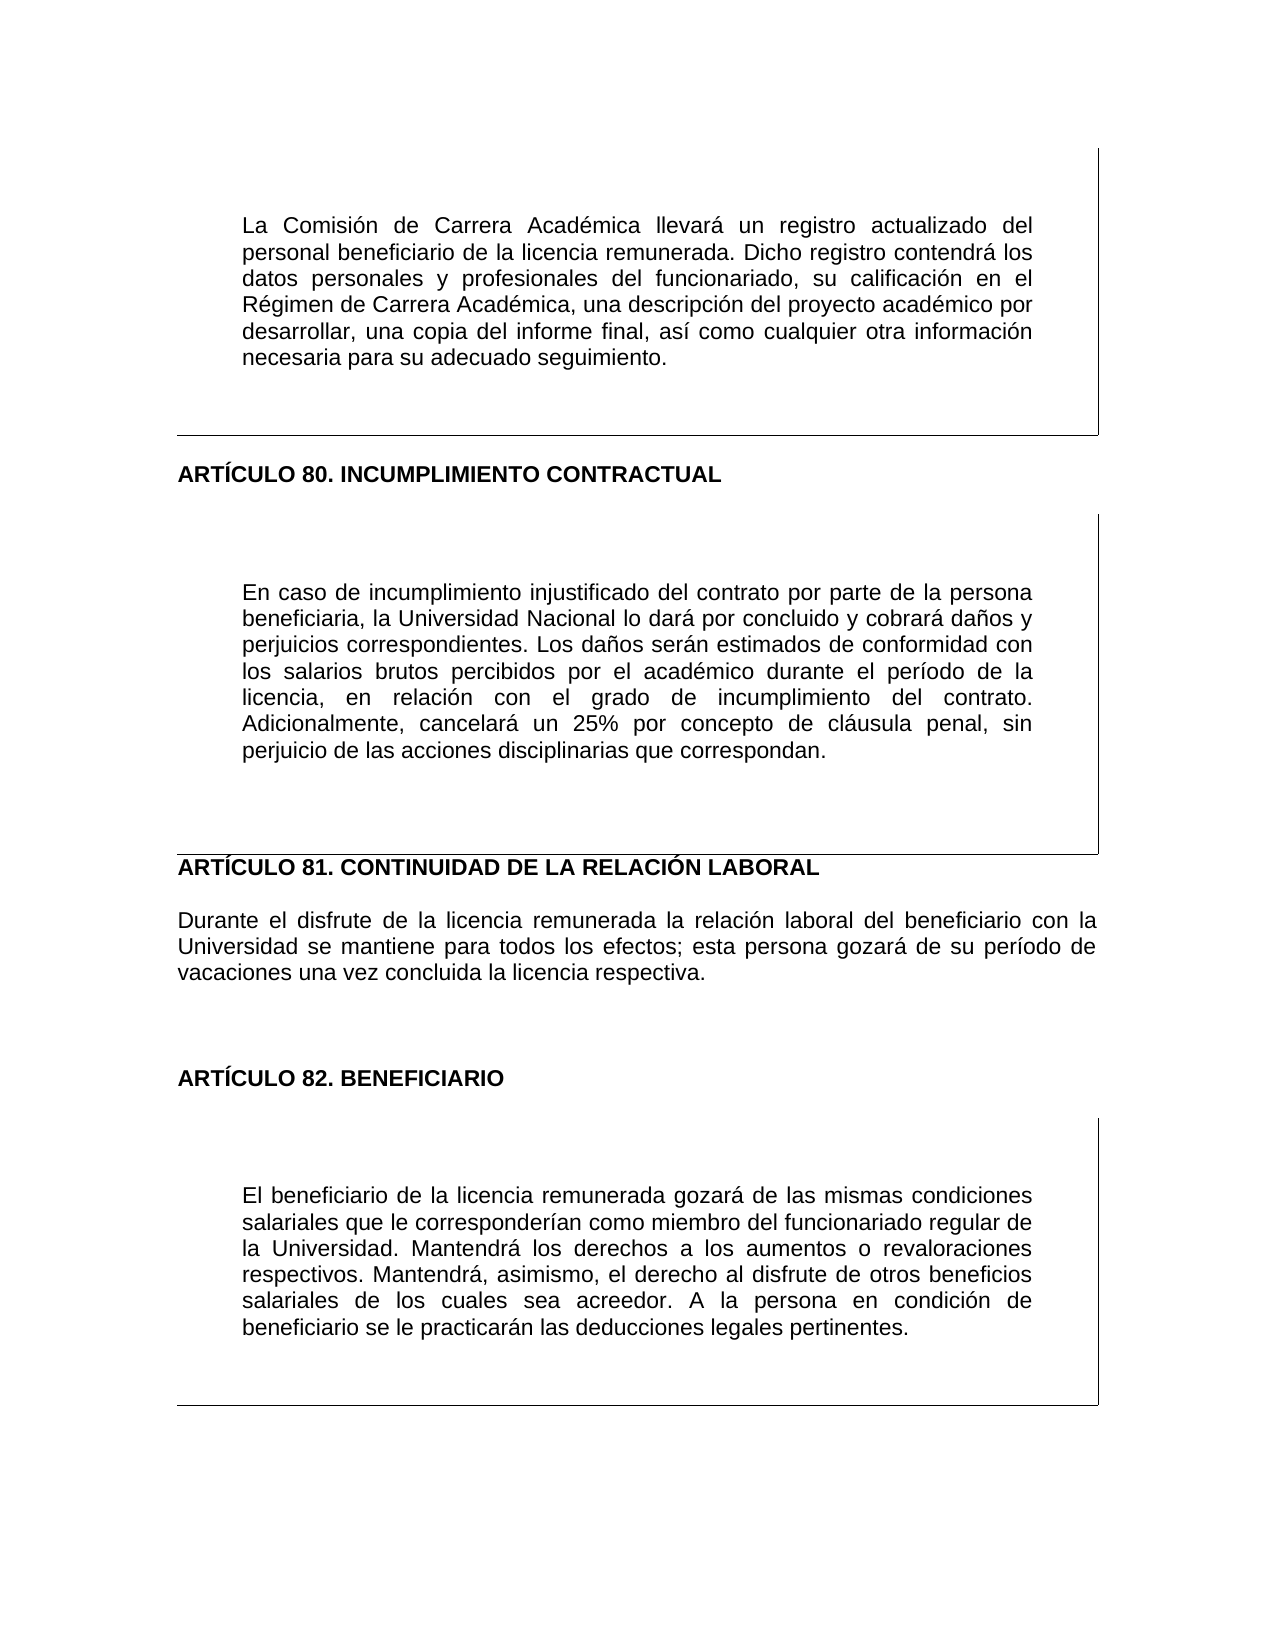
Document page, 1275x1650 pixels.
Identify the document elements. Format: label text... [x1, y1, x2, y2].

text Durante el disfrute de la licencia remunerada la relación laboral del beneficiario con la Universidad se mantiene para todos los efectos; esta persona gozará de su período de vacaciones una vez concluida la licencia respectiva. [177, 907, 1098, 986]
text La Comisión de Carrera Académica llevará un registro actualizado del personal beneficiario de la licencia remunerada. Dicho registro contendrá los datos personales y profesionales del funcionariado, su calificación en el Régimen de Carrera Académica, una descripción del proyecto académico por desarrollar, una copia del informe final, así como cualquier otra información necesaria para su adecuado seguimiento. [177, 148, 1098, 435]
text ARTÍCULO 82. BENEFICIARIO [177, 1065, 1098, 1091]
text En caso de incumplimiento injustificado del contrato por parte de la persona beneficiaria, la Universidad Nacional lo dará por concluido y cobrará daños y perjuicios correspondientes. Los daños serán estimados de conformidad con los salarios brutos percibidos por el académico durante el período de la licencia, en relación con el grado de incumplimiento del contrato. Adicionalmente, cancelará un 25% por concepto de cláusula penal, sin perjuicio de las acciones disciplinarias que correspondan. [177, 514, 1098, 763]
text ARTÍCULO 80. INCUMPLIMIENTO CONTRACTUAL [177, 461, 1098, 488]
text El beneficiario de la licencia remunerada gozará de las mismas condiciones salariales que le corresponderían como miembro del funcionariado regular de la Universidad. Mantendrá los derechos a los aumentos o revaloraciones respectivos. Mantendrá, asimismo, el derecho al disfrute de otros beneficios salariales de los cuales sea acreedor. A la persona en condición de beneficiario se le practicarán las deducciones legales pertinentes. [177, 1117, 1098, 1405]
text ARTÍCULO 81. CONTINUIDAD DE LA RELACIÓN LABORAL [177, 854, 1098, 880]
